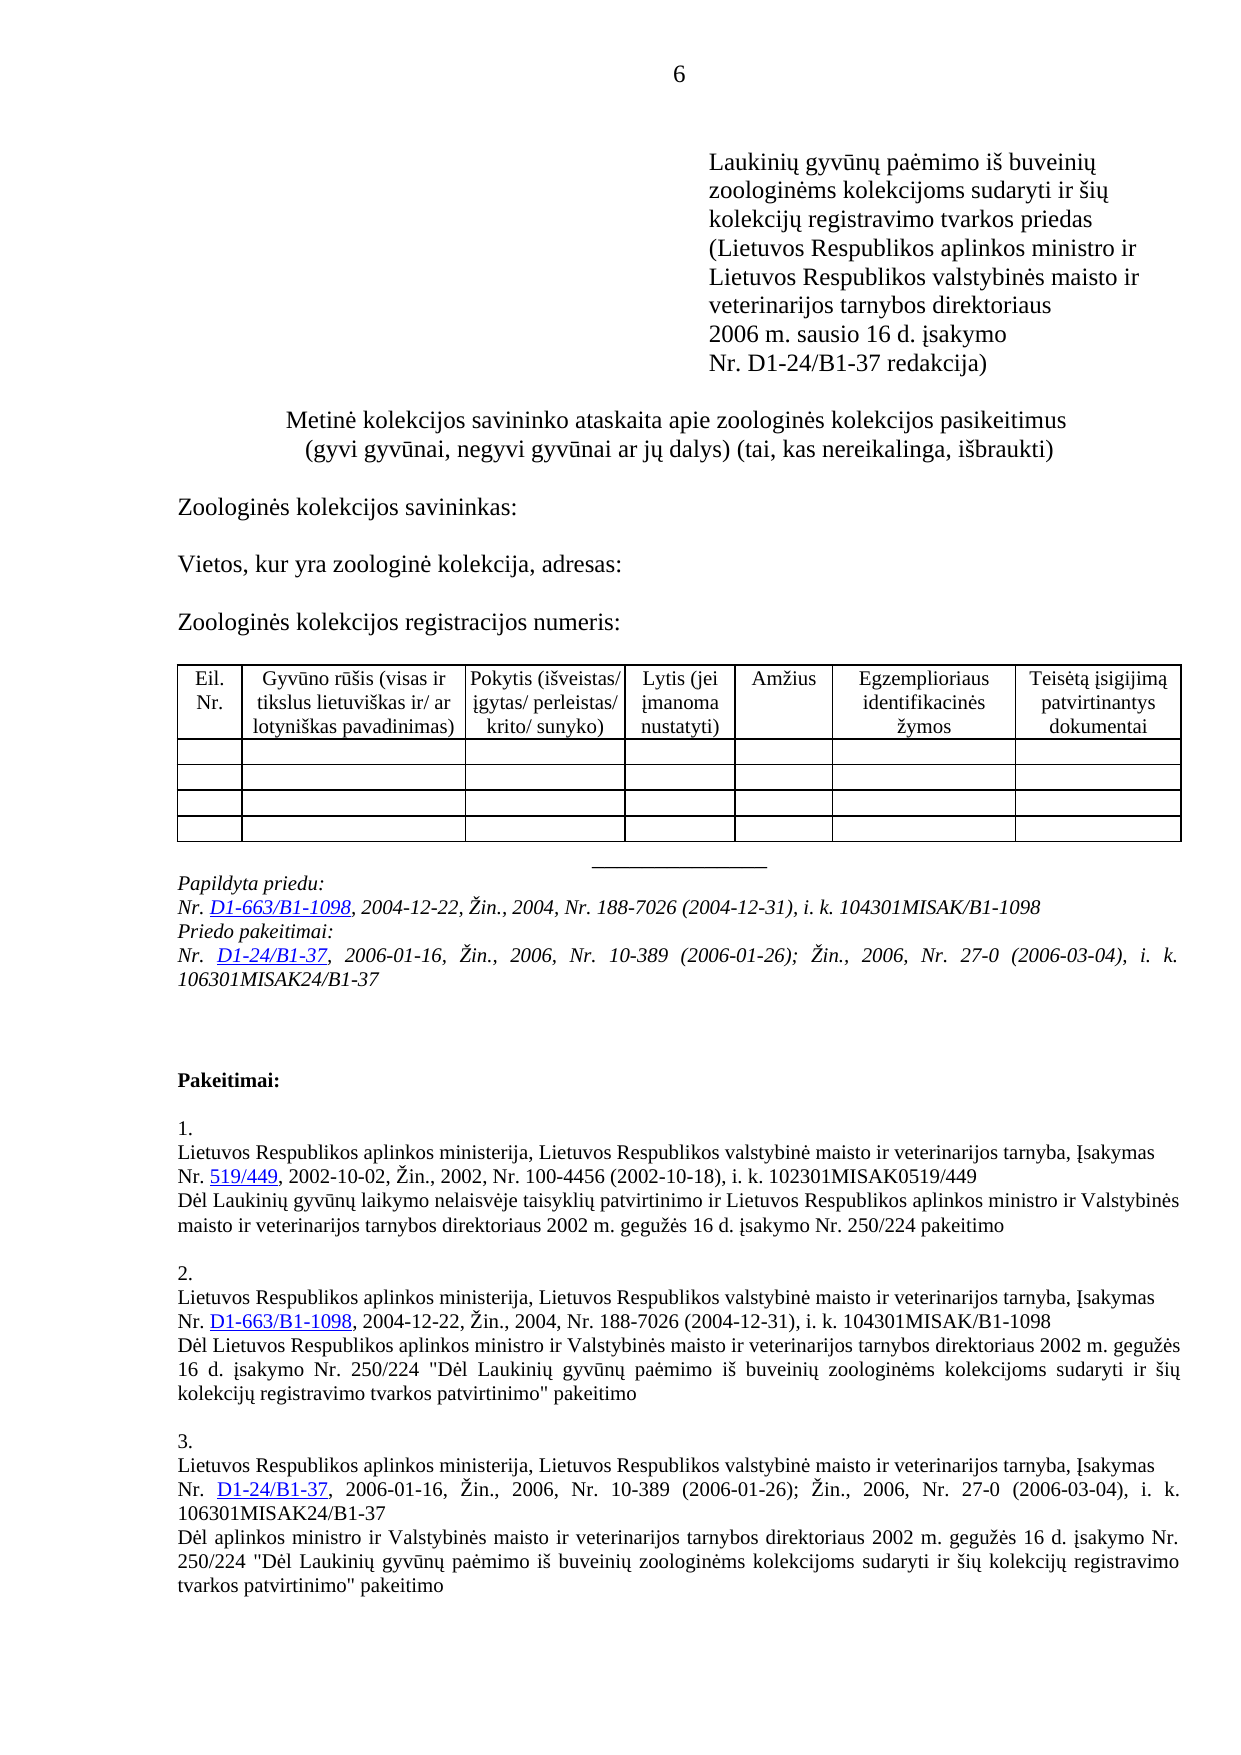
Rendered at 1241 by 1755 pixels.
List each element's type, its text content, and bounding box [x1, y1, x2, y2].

table_cell [833, 740, 1015, 764]
table_cell [736, 765, 832, 789]
text Lietuvos Respublikos valstybinės maisto ir [177, 262, 1181, 291]
text Lietuvos Respublikos aplinkos ministerija, Lietuvos Respublikos valstybinė maisto ir veterinarijos tarnyba, Įsakymas [177, 1285, 1181, 1309]
text Lietuvos Respublikos aplinkos ministerija, Lietuvos Respublikos valstybinė maisto ir veterinarijos tarnyba, Įsakymas [177, 1140, 1181, 1164]
text (Lietuvos Respublikos aplinkos ministro ir [177, 233, 1181, 262]
text Nr. 519/449, 2002-10-02, Žin., 2002, Nr. 100-4456 (2002-10-18), i. k. 102301MISAK0519/449 [177, 1164, 1181, 1188]
text Dėl Laukinių gyvūnų laikymo nelaisvėje taisyklių patvirtinimo ir Lietuvos Respublikos aplinkos ministro ir Valstybinės maisto ir veterinarijos tarnybos direktoriaus 2002 m. gegužės 16 d. įsakymo Nr. 250/224 pakeitimo [177, 1188, 1181, 1237]
text 2. [177, 1261, 1181, 1285]
table_cell [626, 817, 734, 841]
table_cell [833, 791, 1015, 815]
text Nr. D1-24/B1-37, 2006-01-16, Žin., 2006, Nr. 10-389 (2006-01-26); Žin., 2006, Nr. 27-0 (2006-03-04), i. k. 106301MISAK24/B1-37 [177, 943, 1181, 991]
text Lietuvos Respublikos aplinkos ministerija, Lietuvos Respublikos valstybinė maisto ir veterinarijos tarnyba, Įsakymas [177, 1453, 1181, 1477]
table_header Teisėtą įsigijimą patvirtinantys dokumentai [1016, 666, 1180, 738]
table_cell [1016, 765, 1180, 789]
text kolekcijų registravimo tvarkos priedas [177, 204, 1181, 233]
table_header Lytis (jei įmanoma nustatyti) [626, 666, 734, 738]
table_cell [466, 817, 624, 841]
table_header Amžius [736, 666, 832, 738]
table_cell [736, 817, 832, 841]
text Priedo pakeitimai: [177, 919, 1181, 943]
table_cell [736, 791, 832, 815]
table_cell [178, 817, 241, 841]
text (gyvi gyvūnai, negyvi gyvūnai ar jų dalys) (tai, kas nereikalinga, išbraukti) [177, 434, 1181, 463]
table_cell [466, 740, 624, 764]
text Dėl aplinkos ministro ir Valstybinės maisto ir veterinarijos tarnybos direktoriaus 2002 m. gegužės 16 d. įsakymo Nr. 250/224 "Dėl Laukinių gyvūnų paėmimo iš buveinių zoologinėms kolekcijoms sudaryti ir šių kolekcijų registravimo tvarkos patvirtinimo" pakeitimo [177, 1525, 1181, 1597]
table_cell [626, 765, 734, 789]
table_cell [243, 791, 465, 815]
table_cell [243, 765, 465, 789]
table_cell [466, 791, 624, 815]
table_cell [626, 791, 734, 815]
table_cell [178, 791, 241, 815]
text veterinarijos tarnybos direktoriaus [177, 291, 1181, 319]
table_cell [833, 817, 1015, 841]
text Papildyta priedu: [177, 871, 1181, 895]
table_cell [1016, 791, 1180, 815]
table_header Gyvūno rūšis (visas ir tikslus lietuviškas ir/ ar lotyniškas pavadinimas) [243, 666, 465, 738]
text ______________ [177, 842, 1181, 871]
text Zoologinės kolekcijos registracijos numeris: [177, 607, 1181, 636]
table_cell [178, 740, 241, 764]
text Zoologinės kolekcijos savininkas: [177, 492, 1181, 521]
text Nr. D1-24/B1-37, 2006-01-16, Žin., 2006, Nr. 10-389 (2006-01-26); Žin., 2006, Nr. 27-0 (2006-03-04), i. k. 106301MISAK24/B1-37 [177, 1477, 1181, 1525]
text Vietos, kur yra zoologinė kolekcija, adresas: [177, 549, 1181, 578]
table_cell [626, 740, 734, 764]
table_cell [243, 740, 465, 764]
text zoologinėms kolekcijoms sudaryti ir šių [177, 176, 1181, 204]
table_cell [243, 817, 465, 841]
text Dėl Lietuvos Respublikos aplinkos ministro ir Valstybinės maisto ir veterinarijos tarnybos direktoriaus 2002 m. gegužės 16 d. įsakymo Nr. 250/224 "Dėl Laukinių gyvūnų paėmimo iš buveinių zoologinėms kolekcijoms sudaryti ir šių kolekcijų registravimo tvarkos patvirtinimo" pakeitimo [177, 1333, 1181, 1405]
table_cell [1016, 740, 1180, 764]
table_cell [833, 765, 1015, 789]
table_header Egzemplioriaus identifikacinės žymos [833, 666, 1015, 738]
text 3. [177, 1429, 1181, 1453]
table_header Pokytis (išveistas/ įgytas/ perleistas/ krito/ sunyko) [466, 666, 624, 738]
text Pakeitimai: [177, 1068, 1181, 1092]
text Laukinių gyvūnų paėmimo iš buveinių [177, 147, 1181, 176]
text Nr. D1-24/B1-37 redakcija) [177, 348, 1181, 377]
table_cell [178, 765, 241, 789]
text 2006 m. sausio 16 d. įsakymo [177, 319, 1181, 348]
text Metinė kolekcijos savininko ataskaita apie zoologinės kolekcijos pasikeitimus [177, 406, 1181, 434]
text 1. [177, 1116, 1181, 1140]
text Nr. D1-663/B1-1098, 2004-12-22, Žin., 2004, Nr. 188-7026 (2004-12-31), i. k. 104301MISAK/B1-1098 [177, 1309, 1181, 1333]
table_cell [466, 765, 624, 789]
table_cell [1016, 817, 1180, 841]
table_cell [736, 740, 832, 764]
table_header Eil. Nr. [178, 666, 241, 738]
text Nr. D1-663/B1-1098, 2004-12-22, Žin., 2004, Nr. 188-7026 (2004-12-31), i. k. 104301MISAK/B1-1098 [177, 895, 1181, 919]
